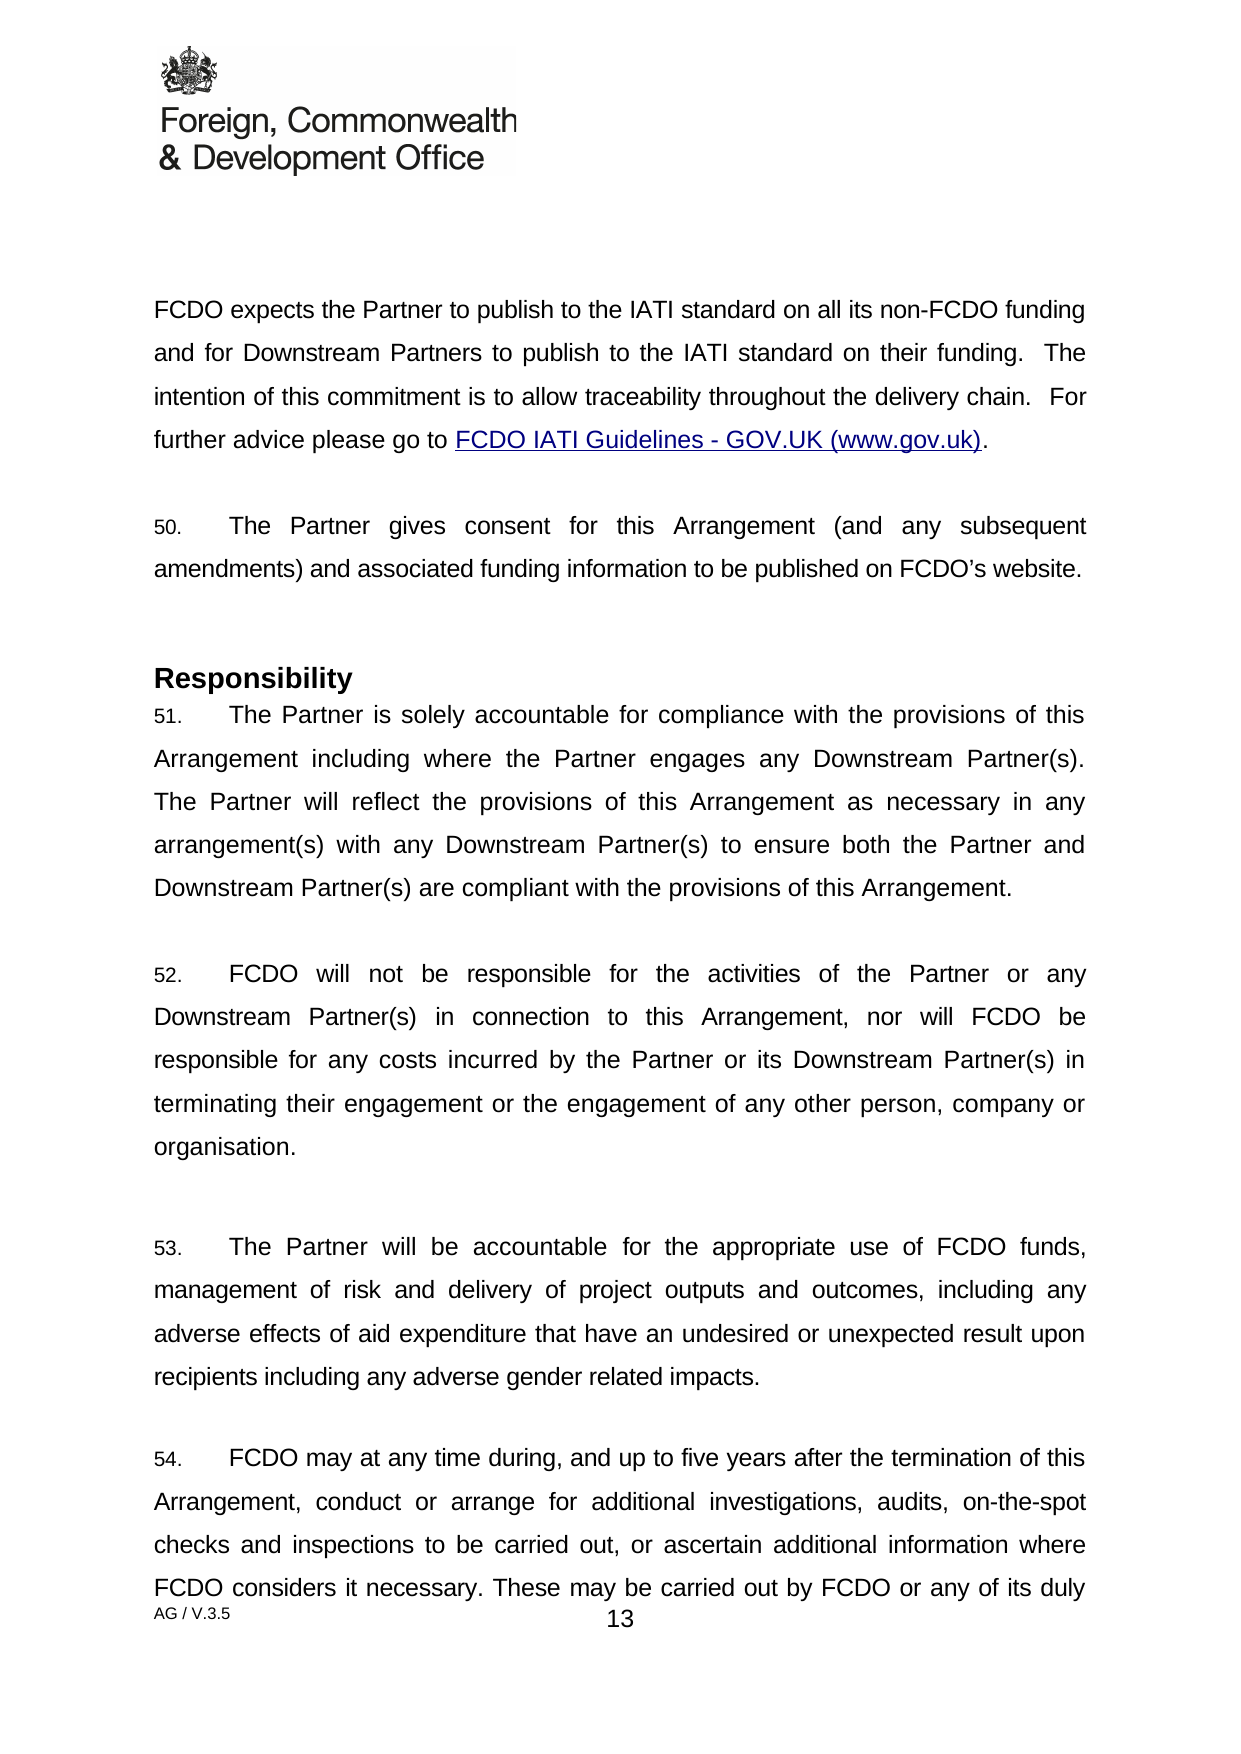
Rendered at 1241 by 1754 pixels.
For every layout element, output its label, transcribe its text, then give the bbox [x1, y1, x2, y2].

list FCDO will not be responsible for the activities of the Partner or any Downstream Partner(s) in connection to this Arrangement, nor will FCDO be responsible for any costs incurred by the Partner or its Downstream Partner(s) in terminating their engagement or the engagement of any other person, company or organisation. [153, 959, 1087, 1160]
list The Partner is solely accountable for compliance with the provisions of this Arrangement including where the Partner engages any Downstream Partner(s). The Partner will reflect the provisions of this Arrangement as necessary in any arrangement(s) with any Downstream Partner(s) to ensure both the Partner and Downstream Partner(s) are compliant with the provisions of this Arrangement. [153, 700, 1087, 902]
list The Partner gives consent for this Arrangement (and any subsequent amendments) and associated funding information to be published on FCDO’s website. [153, 511, 1087, 583]
list FCDO may at any time during, and up to five years after the termination of this Arrangement, conduct or arrange for additional investigations, audits, on-the-spot checks and inspections to be carried out, or ascertain additional information where FCDO considers it necessary. These may be carried out by FCDO or any of its duly [153, 1443, 1087, 1601]
list FCDO expects the Partner to publish to the IATI standard on all its non-FCDO funding and for Downstream Partners to publish to the IATI standard on their funding. The intention of this commitment is to allow traceability throughout the delivery chain. For further advice please go to FCDO IATI Guidelines - GOV.UK (www.gov.uk). [153, 295, 1087, 453]
list The Partner will be accountable for the appropriate use of FCDO funds, management of risk and delivery of project outputs and outcomes, including any adverse effects of aid expenditure that have an undesired or unexpected result upon recipients including any adverse gender related impacts. [153, 1232, 1087, 1391]
subtitle Responsibility [153, 661, 1087, 694]
